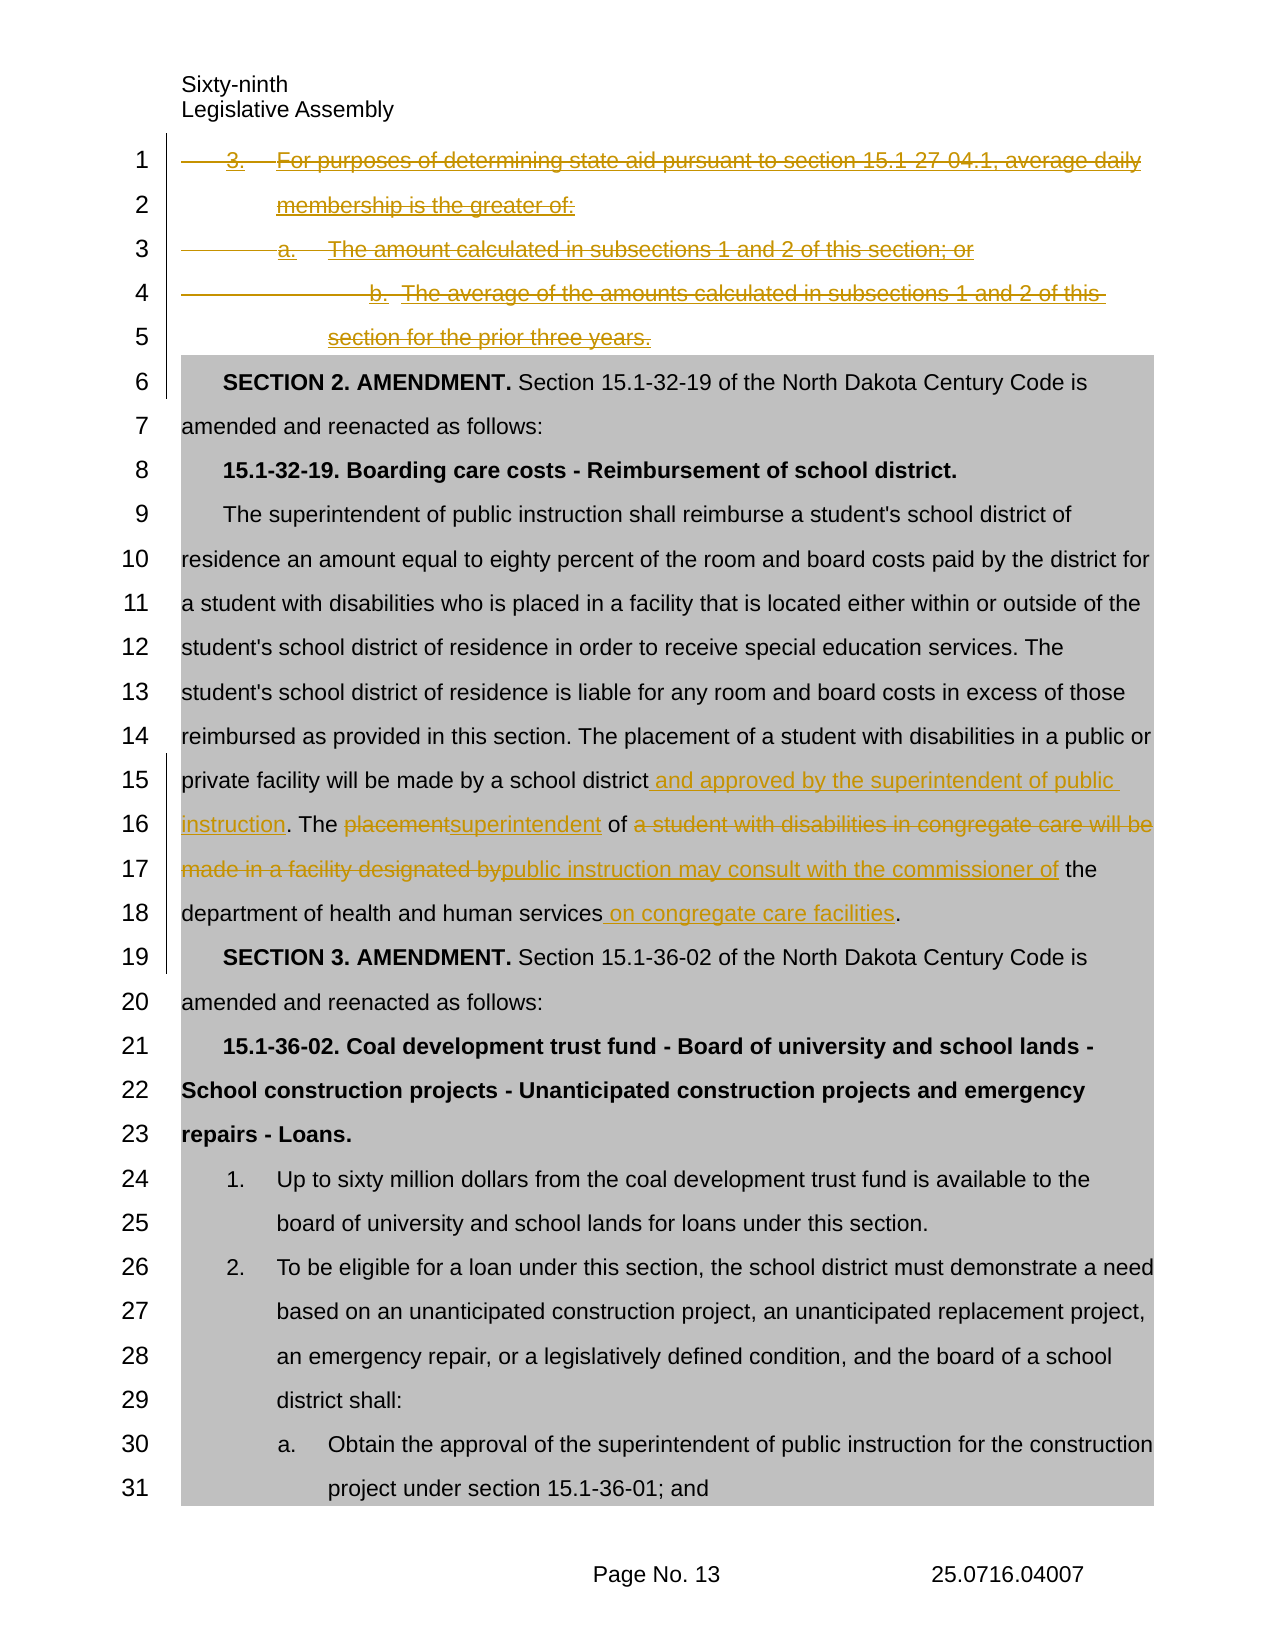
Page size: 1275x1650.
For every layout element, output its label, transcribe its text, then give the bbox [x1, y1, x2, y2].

text SECTION 3. AMENDMENT. Section 15.1‑36‑02 of the North Dakota Century Code is amended and reenacted as follows: [181, 930, 1154, 1019]
subtitle 15.1‑36‑02. Coal development trust fund ‑ Board of university and school lands ‑ School construction projects ‑ Unanticipated construction projects and emergency repairs ‑ Loans. [181, 1019, 1154, 1152]
text 2. To be eligible for a loan under this section, the school district must demonstrate a need based on an unanticipated construction project, an unanticipated replacement project, an emergency repair, or a legislatively defined condition, and the board of a school district shall: [181, 1240, 1154, 1417]
text SECTION 2. AMENDMENT. Section 15.1‑32‑19 of the North Dakota Century Code is amended and reenacted as follows: [181, 355, 1154, 443]
subtitle 15.1‑32‑19. Boarding care costs ‑ Reimbursement of school district. [181, 443, 1154, 487]
text 1. Up to sixty million dollars from the coal development trust fund is available to the board of university and school lands for loans under this section. [181, 1152, 1154, 1240]
text The superintendent of public instruction shall reimburse a student's school district of residence an amount equal to eighty percent of the room and board costs paid by the district for a student with disabilities who is placed in a facility that is located either within or outside of the student's school district of residence in order to receive special education services. The student's school district of residence is liable for any room and board costs in excess of those reimbursed as provided in this section. The placement of a student with disabilities in a public or private facility will be made by a school district and approved by the superintendent of public instruction. The superintendent of public instruction may consult with the commissioner of the department of health and human services on congregate care facilities. [181, 487, 1154, 930]
text a. Obtain the approval of the superintendent of public instruction for the construction project under section 15.1‑36‑01; and [181, 1417, 1154, 1506]
